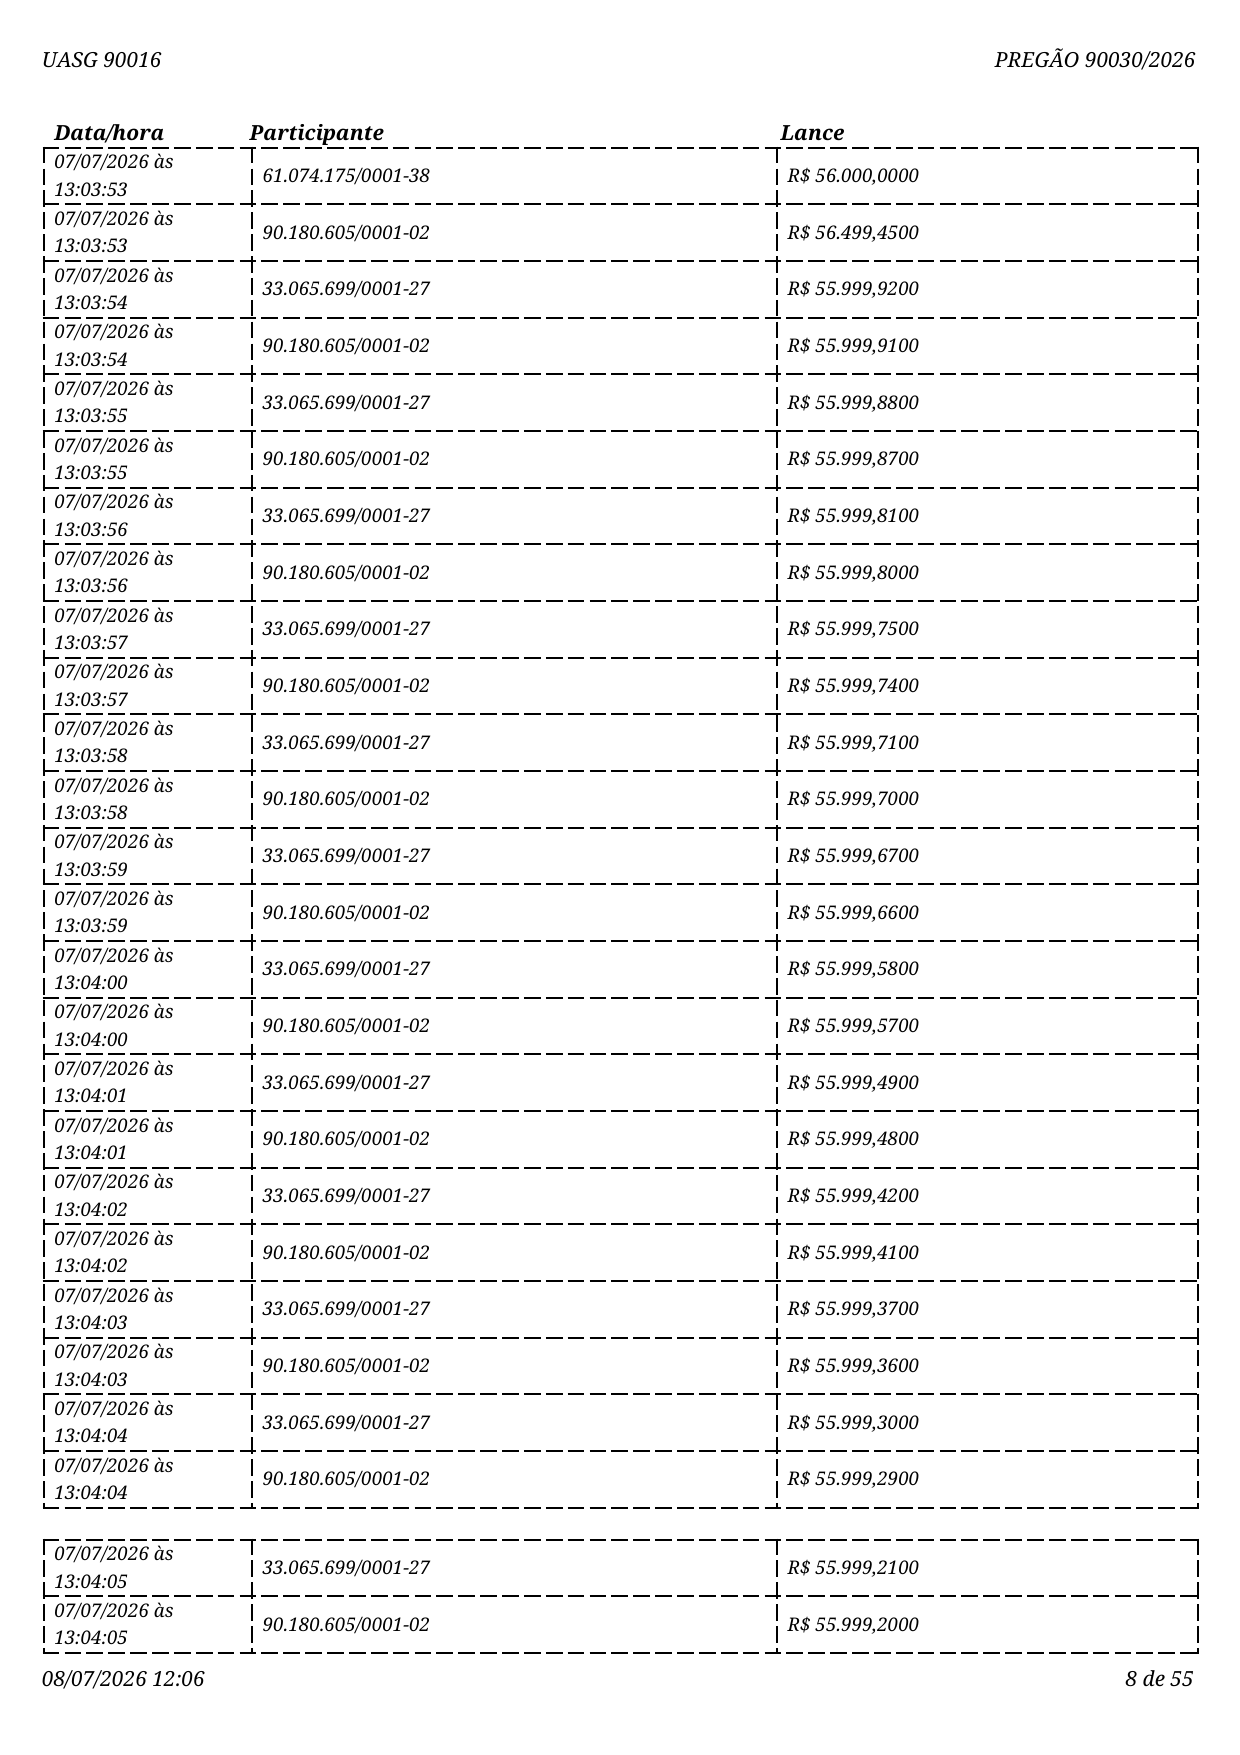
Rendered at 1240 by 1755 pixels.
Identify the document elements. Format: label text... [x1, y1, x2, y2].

table_cell 07/07/2026 às 13:04:02 [44, 1223, 252, 1280]
table_cell 33.065.699/0001-27 [252, 487, 777, 543]
table_cell R$ 55.999,3000 [777, 1393, 1198, 1450]
table_cell 07/07/2026 às 13:03:59 [44, 827, 252, 883]
table_cell R$ 55.999,4800 [777, 1110, 1198, 1167]
table_cell R$ 55.999,3600 [777, 1337, 1198, 1393]
table_cell 07/07/2026 às 13:03:56 [44, 543, 252, 600]
table_cell R$ 55.999,8800 [777, 373, 1198, 430]
table_cell R$ 55.999,4100 [777, 1223, 1198, 1280]
table_cell R$ 55.999,8700 [777, 430, 1198, 487]
table_header 33.065.699/0001-27 [252, 1539, 777, 1595]
table_cell 90.180.605/0001-02 [252, 997, 777, 1053]
table_cell R$ 55.999,4900 [777, 1053, 1198, 1110]
table_cell 07/07/2026 às 13:03:53 [44, 203, 252, 260]
table_cell 07/07/2026 às 13:04:04 [44, 1393, 252, 1450]
table_cell 07/07/2026 às 13:04:05 [44, 1595, 252, 1652]
table_cell 07/07/2026 às 13:03:58 [44, 770, 252, 827]
table_cell 07/07/2026 às 13:04:00 [44, 940, 252, 997]
table_cell 33.065.699/0001-27 [252, 260, 777, 317]
table_cell R$ 55.999,7000 [777, 770, 1198, 827]
table_cell 07/07/2026 às 13:03:58 [44, 713, 252, 770]
table_cell R$ 55.999,7400 [777, 657, 1198, 713]
table_cell R$ 55.999,7500 [777, 600, 1198, 657]
table_cell 07/07/2026 às 13:03:55 [44, 430, 252, 487]
table_cell 07/07/2026 às 13:03:59 [44, 883, 252, 940]
table_cell 90.180.605/0001-02 [252, 1450, 777, 1507]
table_cell R$ 55.999,2000 [777, 1595, 1198, 1652]
table_cell R$ 55.999,8100 [777, 487, 1198, 543]
table_cell 33.065.699/0001-27 [252, 600, 777, 657]
table_cell 90.180.605/0001-02 [252, 883, 777, 940]
table_cell 90.180.605/0001-02 [252, 657, 777, 713]
table_cell 90.180.605/0001-02 [252, 770, 777, 827]
table_cell 33.065.699/0001-27 [252, 1280, 777, 1337]
table_cell 33.065.699/0001-27 [252, 827, 777, 883]
table_header 07/07/2026 às 13:04:05 [44, 1539, 252, 1595]
table_cell 07/07/2026 às 13:03:57 [44, 657, 252, 713]
table_cell 07/07/2026 às 13:03:54 [44, 317, 252, 373]
table_cell 90.180.605/0001-02 [252, 203, 777, 260]
table_cell 07/07/2026 às 13:04:03 [44, 1280, 252, 1337]
table_cell R$ 55.999,5800 [777, 940, 1198, 997]
table_cell 07/07/2026 às 13:03:53 [44, 147, 252, 203]
table_header R$ 55.999,2100 [777, 1539, 1198, 1595]
table_cell 90.180.605/0001-02 [252, 1595, 777, 1652]
table_cell R$ 55.999,6700 [777, 827, 1198, 883]
table_cell 90.180.605/0001-02 [252, 543, 777, 600]
table_cell 07/07/2026 às 13:03:55 [44, 373, 252, 430]
table_cell R$ 55.999,3700 [777, 1280, 1198, 1337]
table_cell 33.065.699/0001-27 [252, 713, 777, 770]
table_cell 07/07/2026 às 13:03:57 [44, 600, 252, 657]
table_cell 07/07/2026 às 13:04:01 [44, 1053, 252, 1110]
table_cell R$ 55.999,9100 [777, 317, 1198, 373]
table_cell 90.180.605/0001-02 [252, 1223, 777, 1280]
table_cell 33.065.699/0001-27 [252, 1167, 777, 1223]
table_cell 33.065.699/0001-27 [252, 940, 777, 997]
table_cell R$ 56.499,4500 [777, 203, 1198, 260]
table_cell R$ 55.999,6600 [777, 883, 1198, 940]
table_cell 07/07/2026 às 13:03:54 [44, 260, 252, 317]
table_cell 07/07/2026 às 13:04:04 [44, 1450, 252, 1507]
table_cell 07/07/2026 às 13:04:03 [44, 1337, 252, 1393]
table_cell 07/07/2026 às 13:04:00 [44, 997, 252, 1053]
table_cell 90.180.605/0001-02 [252, 430, 777, 487]
table_cell R$ 55.999,5700 [777, 997, 1198, 1053]
table_cell R$ 55.999,4200 [777, 1167, 1198, 1223]
table_cell R$ 56.000,0000 [777, 147, 1198, 203]
table_cell 33.065.699/0001-27 [252, 373, 777, 430]
table_cell 07/07/2026 às 13:03:56 [44, 487, 252, 543]
table_cell 07/07/2026 às 13:04:01 [44, 1110, 252, 1167]
table_cell 61.074.175/0001-38 [252, 147, 777, 203]
table_cell 07/07/2026 às 13:04:02 [44, 1167, 252, 1223]
table_cell R$ 55.999,2900 [777, 1450, 1198, 1507]
table_cell R$ 55.999,8000 [777, 543, 1198, 600]
table_cell 90.180.605/0001-02 [252, 1110, 777, 1167]
table_cell 90.180.605/0001-02 [252, 1337, 777, 1393]
table_cell R$ 55.999,7100 [777, 713, 1198, 770]
table_cell R$ 55.999,9200 [777, 260, 1198, 317]
table_cell 33.065.699/0001-27 [252, 1393, 777, 1450]
table_cell 90.180.605/0001-02 [252, 317, 777, 373]
table_cell 33.065.699/0001-27 [252, 1053, 777, 1110]
